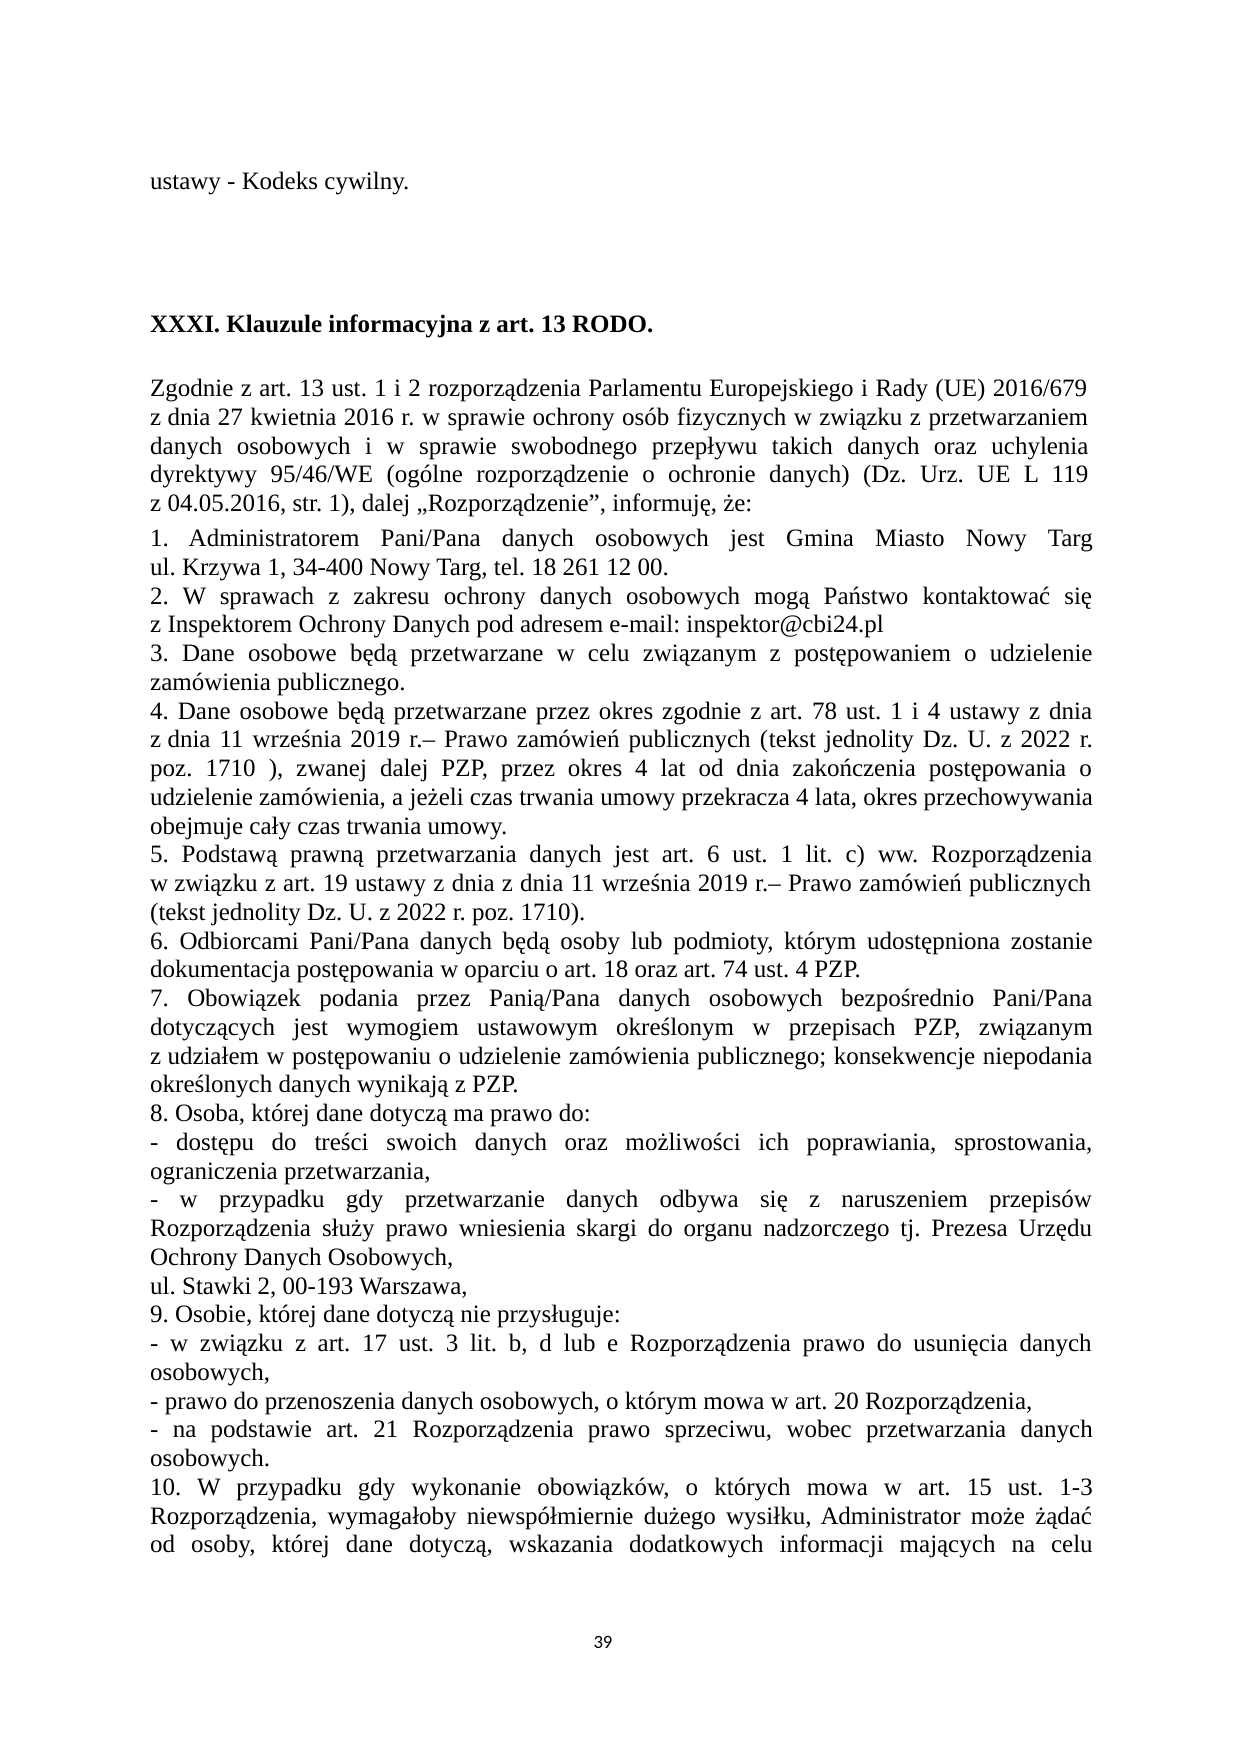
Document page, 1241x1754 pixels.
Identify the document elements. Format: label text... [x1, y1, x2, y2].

text 10. W przypadku gdy wykonanie obowiązków, o których mowa w art. 15 ust. 1-3 Rozporządzenia, wymagałoby niewspółmiernie dużego wysiłku, Administrator może żądać od osoby, której dane dotyczą, wskazania dodatkowych informacji mających na celu [150, 1472, 1093, 1558]
text XXXI. Klauzule informacyjna z art. 13 RODO. [150, 309, 1093, 338]
text 8. Osoba, której dane dotyczą ma prawo do: [150, 1098, 1093, 1127]
text - prawo do przenoszenia danych osobowych, o którym mowa w art. 20 Rozporządzenia, [150, 1386, 1093, 1414]
text - w związku z art. 17 ust. 3 lit. b, d lub e Rozporządzenia prawo do usunięcia danych osobowych, [150, 1328, 1093, 1386]
text 3. Dane osobowe będą przetwarzane w celu związanym z postępowaniem o udzielenie zamówienia publicznego. [150, 638, 1093, 696]
text 6. Odbiorcami Pani/Pana danych będą osoby lub podmioty, którym udostępniona zostanie dokumentacja postępowania w oparciu o art. 18 oraz art. 74 ust. 4 PZP. [150, 926, 1093, 983]
text ul. Stawki 2, 00-193 Warszawa, [150, 1271, 1093, 1299]
text 4. Dane osobowe będą przetwarzane przez okres zgodnie z art. 78 ust. 1 i 4 ustawy z dnia z dnia 11 września 2019 r.– Prawo zamówień publicznych (tekst jednolity Dz. U. z 2022 r. poz. 1710 ), zwanej dalej PZP, przez okres 4 lat od dnia zakończenia postępowania o udzielenie zamówienia, a jeżeli czas trwania umowy przekracza 4 lata, okres przechowywania obejmuje cały czas trwania umowy. [150, 696, 1093, 839]
text 1. Administratorem Pani/Pana danych osobowych jest Gmina Miasto Nowy Targ ul. Krzywa 1, 34-400 Nowy Targ, tel. 18 261 12 00. [150, 523, 1093, 581]
text Zgodnie z art. 13 ust. 1 i 2 rozporządzenia Parlamentu Europejskiego i Rady (UE) 2016/679 z dnia 27 kwietnia 2016 r. w sprawie ochrony osób fizycznych w związku z przetwarzaniem danych osobowych i w sprawie swobodnego przepływu takich danych oraz uchylenia dyrektywy 95/46/WE (ogólne rozporządzenie o ochronie danych) (Dz. Urz. UE L 119 z 04.05.2016, str. 1), dalej „Rozporządzenie”, informuję, że: [150, 373, 1089, 517]
text - na podstawie art. 21 Rozporządzenia prawo sprzeciwu, wobec przetwarzania danych osobowych. [150, 1414, 1093, 1472]
text 5. Podstawą prawną przetwarzania danych jest art. 6 ust. 1 lit. c) ww. Rozporządzenia w związku z art. 19 ustawy z dnia z dnia 11 września 2019 r.– Prawo zamówień publicznych (tekst jednolity Dz. U. z 2022 r. poz. 1710). [150, 839, 1093, 926]
text 2. W sprawach z zakresu ochrony danych osobowych mogą Państwo kontaktować się z Inspektorem Ochrony Danych pod adresem e-mail: inspektor@cbi24.pl [150, 581, 1093, 638]
text - dostępu do treści swoich danych oraz możliwości ich poprawiania, sprostowania, ograniczenia przetwarzania, [150, 1127, 1093, 1184]
text 9. Osobie, której dane dotyczą nie przysługuje: [150, 1299, 1093, 1328]
text - w przypadku gdy przetwarzanie danych odbywa się z naruszeniem przepisów Rozporządzenia służy prawo wniesienia skargi do organu nadzorczego tj. Prezesa Urzędu Ochrony Danych Osobowych, [150, 1184, 1093, 1271]
text ustawy - Kodeks cywilny. [150, 166, 1093, 194]
text 7. Obowiązek podania przez Panią/Pana danych osobowych bezpośrednio Pani/Pana dotyczących jest wymogiem ustawowym określonym w przepisach PZP, związanym z udziałem w postępowaniu o udzielenie zamówienia publicznego; konsekwencje niepodania określonych danych wynikają z PZP. [150, 983, 1093, 1098]
